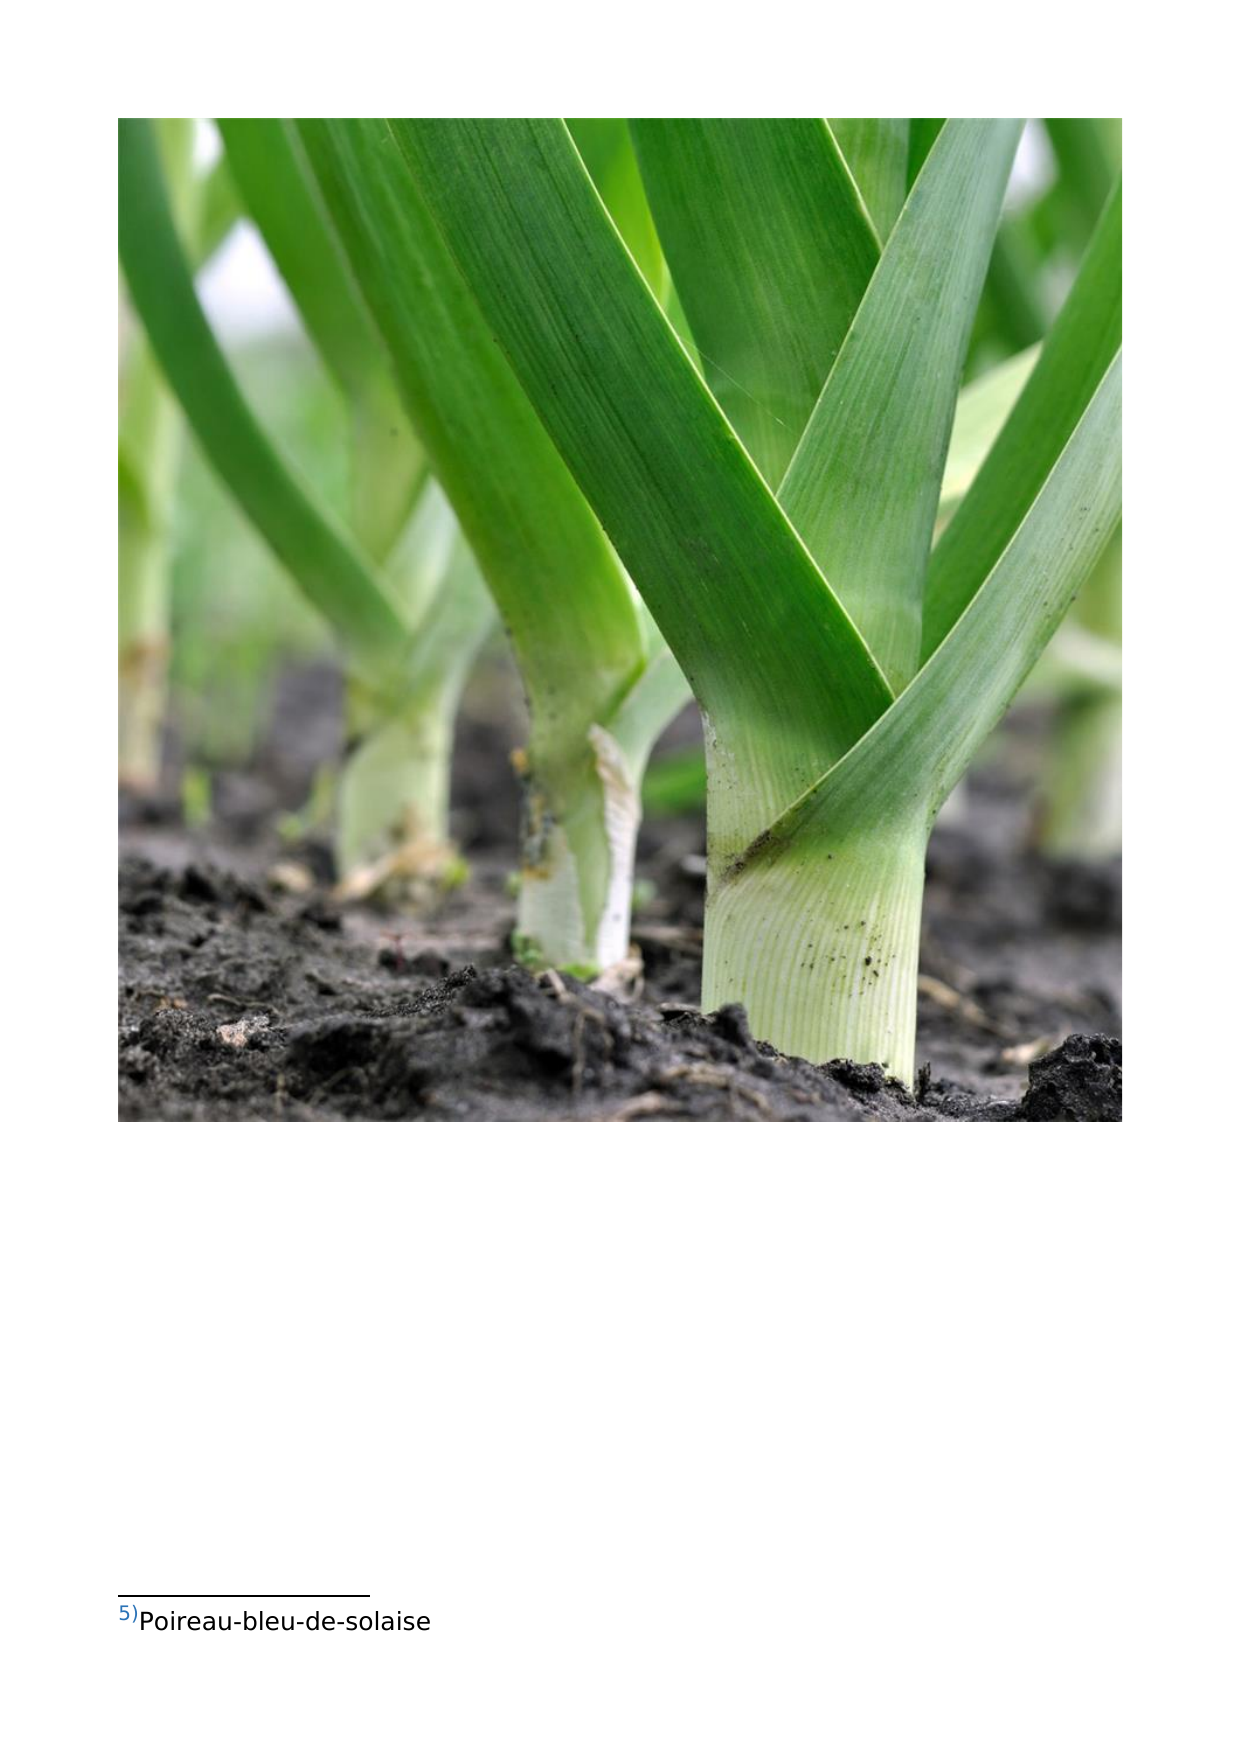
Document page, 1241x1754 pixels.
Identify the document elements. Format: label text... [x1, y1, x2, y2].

picture [118, 118, 1123, 1122]
text Poireau-bleu-de-solaise [118, 1602, 1122, 1636]
